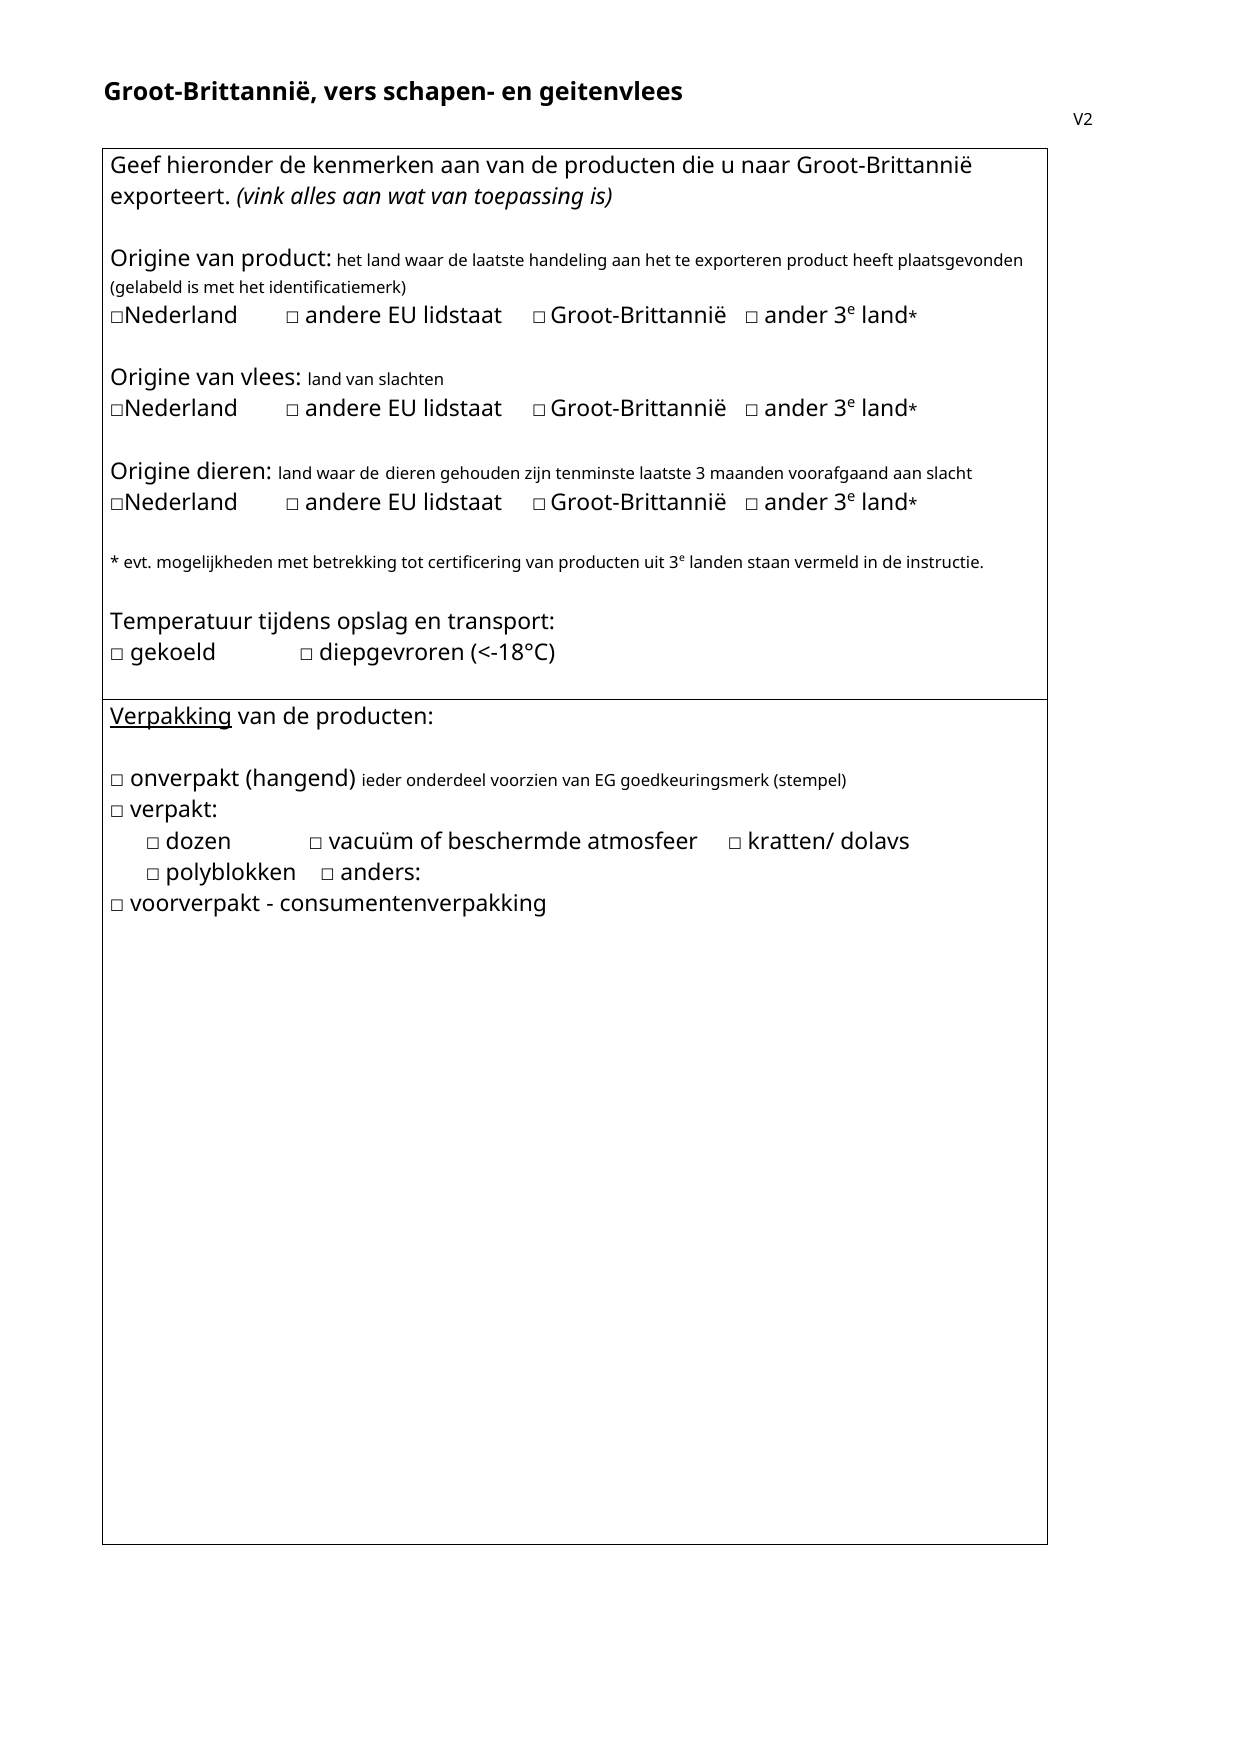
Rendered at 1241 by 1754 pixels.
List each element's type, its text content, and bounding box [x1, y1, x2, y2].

table_cell Verpakking van de producten: ☐ onverpakt (hangend) ieder onderdeel voorzien van EG goedkeuringsmerk (stempel) ☐ verpakt: ☐ dozen ☐ vacuüm of beschermde atmosfeer ☐ kratten/ dolavs ☐ polyblokken ☐ anders: ☐ voorverpakt - consumentenverpakking [103, 700, 1047, 1543]
table_cell Geef hieronder de kenmerken aan van de producten die u naar Groot-Brittannië exporteert. (vink alles aan wat van toepassing is) Origine van product: het land waar de laatste handeling aan het te exporteren product heeft plaatsgevonden (gelabeld is met het identificatiemerk) ☐Nederland ☐ andere EU lidstaat ☐ Groot-Brittannië ☐ ander 3e land* Origine van vlees: land van slachten ☐Nederland ☐ andere EU lidstaat ☐ Groot-Brittannië ☐ ander 3e land* Origine dieren: land waar de dieren gehouden zijn tenminste laatste 3 maanden voorafgaand aan slacht ☐Nederland ☐ andere EU lidstaat ☐ Groot-Brittannië ☐ ander 3e land* * evt. mogelijkheden met betrekking tot certificering van producten uit 3e landen staan vermeld in de instructie. Temperatuur tijdens opslag en transport: ☐ gekoeld ☐ diepgevroren (<-18°C) [103, 149, 1047, 699]
